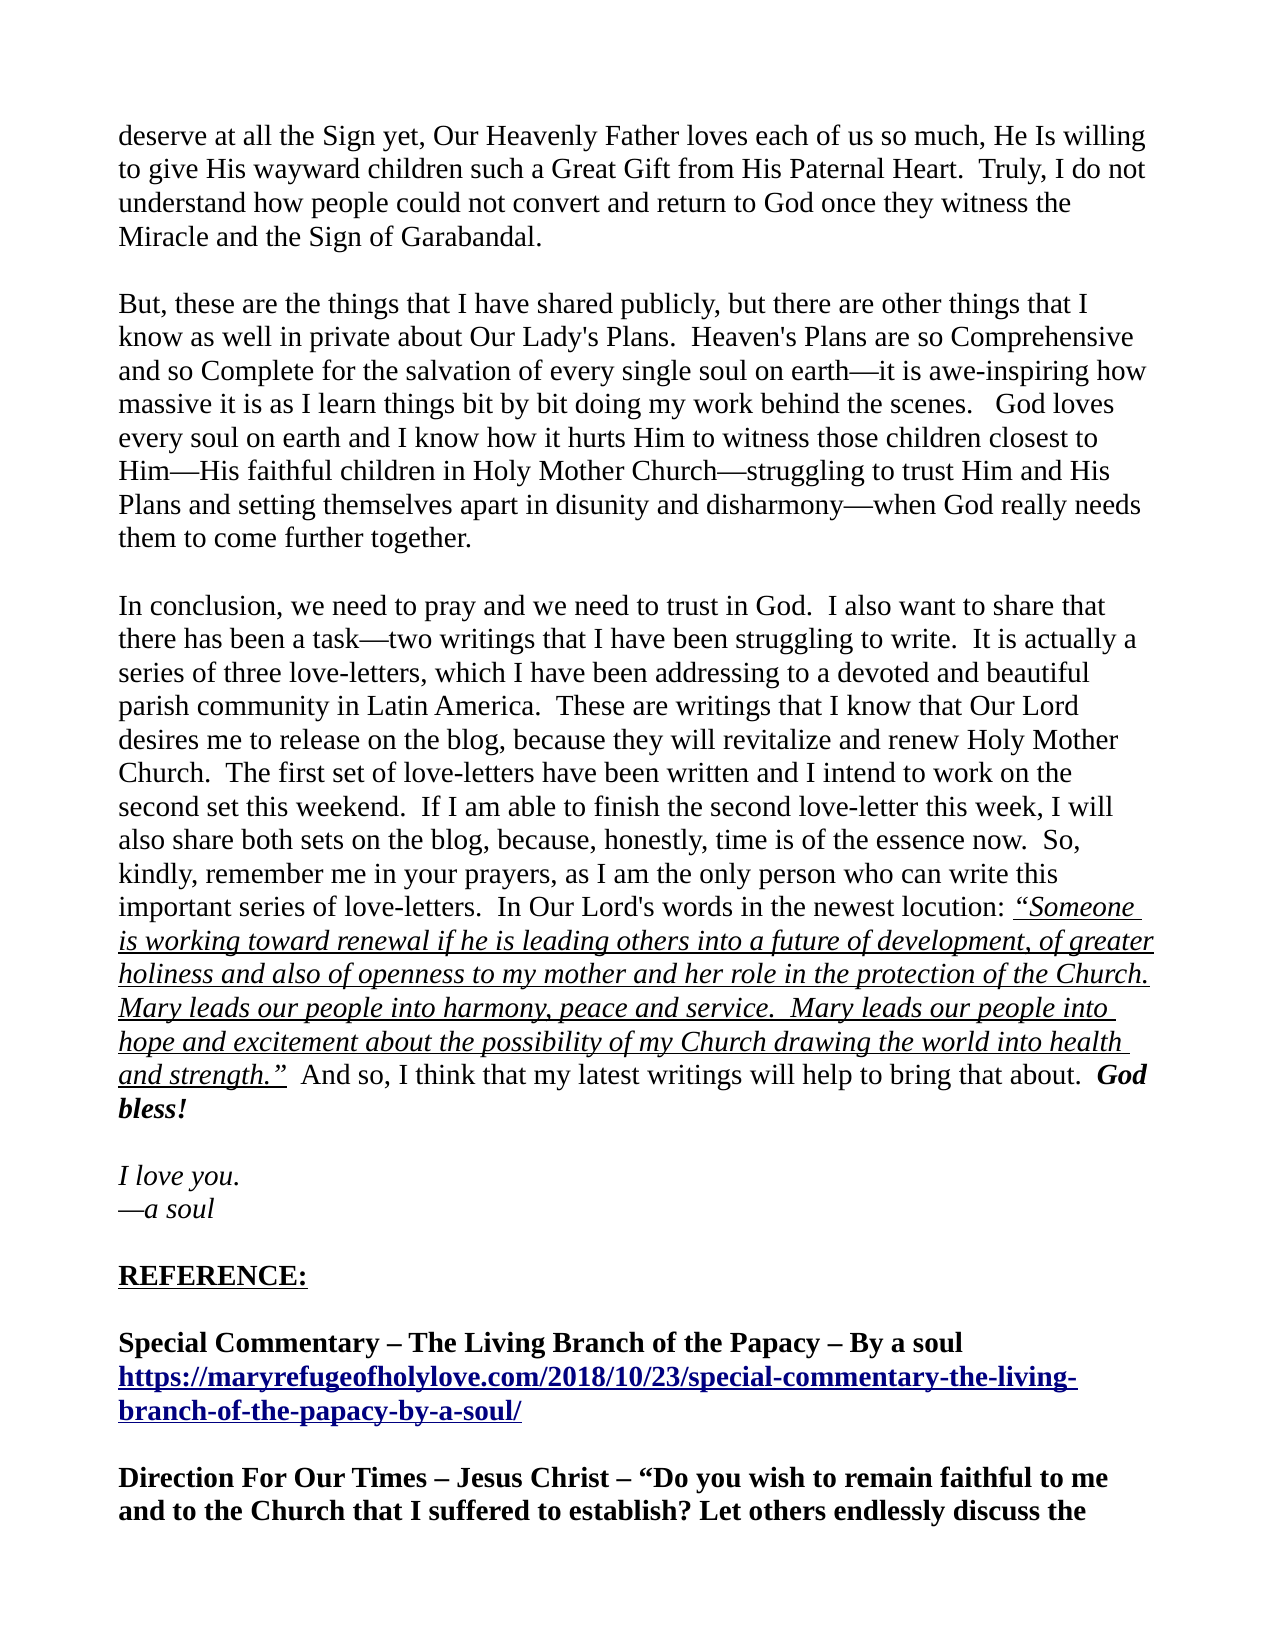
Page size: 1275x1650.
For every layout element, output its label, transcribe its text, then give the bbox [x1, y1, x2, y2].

text Direction For Our Times – Jesus Christ – “Do you wish to remain faithful to me and to the Church that I suffered to establish? Let others endlessly discuss the [118, 1460, 1157, 1527]
text In conclusion, we need to pray and we need to trust in God. I also want to share that there has been a task—two writings that I have been struggling to write. It is actually a series of three love-letters, which I have been addressing to a devoted and beautiful parish community in Latin America. These are writings that I know that Our Lord desires me to release on the blog, because they will revitalize and renew Holy Mother Church. The first set of love-letters have been written and I intend to work on the second set this weekend. If I am able to finish the second love-letter this week, I will also share both sets on the blog, because, honestly, time is of the essence now. So, kindly, remember me in your prayers, as I am the only person who can write this important series of love-letters. In Our Lord's words in the newest locution: “Someone is working toward renewal if he is leading others into a future of development, of greater holiness and also of openness to my mother and her role in the protection of the Church. Mary leads our people into harmony, peace and service. Mary leads our people into hope and excitement about the possibility of my Church drawing the world into health and strength.” And so, I think that my latest writings will help to bring that about. God bless! [118, 588, 1157, 1124]
text I love you. [118, 1158, 1157, 1191]
text deserve at all the Sign yet, Our Heavenly Father loves each of us so much, He Is willing to give His wayward children such a Great Gift from His Paternal Heart. Truly, I do not understand how people could not convert and return to God once they witness the Miracle and the Sign of Garabandal. [118, 118, 1157, 252]
text REFERENCE: [118, 1258, 1157, 1292]
text —a soul [118, 1191, 1157, 1225]
text But, these are the things that I have shared publicly, but there are other things that I know as well in private about Our Lady's Plans. Heaven's Plans are so Comprehensive and so Complete for the salvation of every single soul on earth—it is awe-inspiring how massive it is as I learn things bit by bit doing my work behind the scenes. God loves every soul on earth and I know how it hurts Him to witness those children closest to Him—His faithful children in Holy Mother Church—struggling to trust Him and His Plans and setting themselves apart in disunity and disharmony—when God really needs them to come further together. [118, 286, 1157, 554]
text Special Commentary – The Living Branch of the Papacy – By a soul [118, 1326, 1157, 1359]
text https://maryrefugeofholylove.com/2018/10/23/special-commentary-the-living-branch-of-the-papacy-by-a-soul/ [118, 1359, 1157, 1426]
